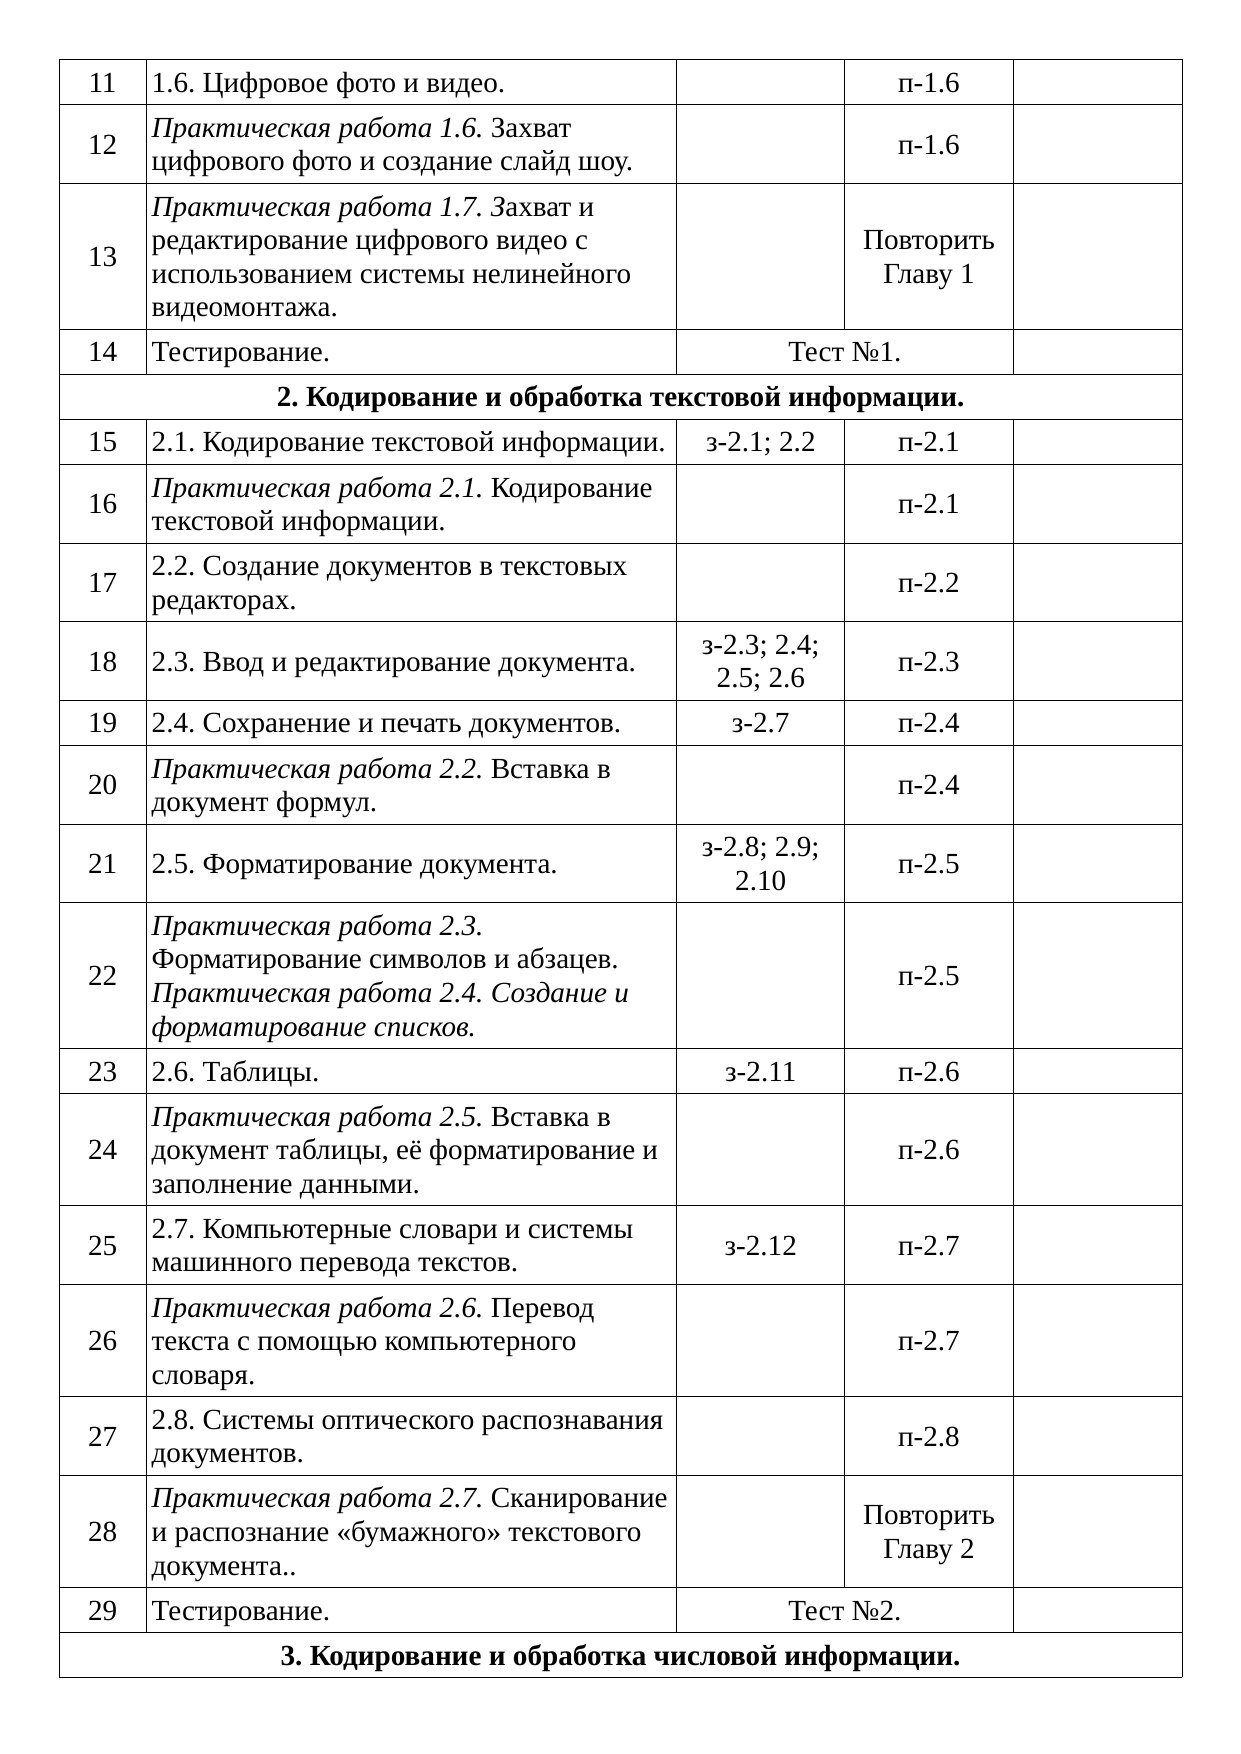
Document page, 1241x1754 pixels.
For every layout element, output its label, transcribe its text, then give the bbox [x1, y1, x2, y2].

table_cell 14 [60, 330, 146, 374]
table_cell Повторить Главу 2 [845, 1476, 1013, 1587]
table_cell [1014, 1206, 1182, 1284]
table_cell [1014, 1285, 1182, 1396]
table_cell [677, 1397, 844, 1475]
table_cell 1.6. Цифровое фото и видео. [147, 60, 676, 104]
table_cell 23 [60, 1049, 146, 1093]
table_cell [1014, 544, 1182, 621]
table_cell [677, 544, 844, 621]
table_cell [1014, 1049, 1182, 1093]
table_cell Практическая работа 2.2. Вставка в документ формул. [147, 746, 676, 823]
table_cell [1014, 622, 1182, 700]
table_cell 12 [60, 105, 146, 183]
table_cell 2.4. Сохранение и печать документов. [147, 701, 676, 745]
table_cell [677, 105, 844, 183]
table_cell 22 [60, 903, 146, 1048]
table_cell [1014, 105, 1182, 183]
table_cell 11 [60, 60, 146, 104]
table_cell Практическая работа 2.6. Перевод текста с помощью компьютерного словаря. [147, 1285, 676, 1396]
table_cell Тестирование. [147, 330, 676, 374]
table_cell 27 [60, 1397, 146, 1475]
table_cell [677, 903, 844, 1048]
table_cell [677, 1476, 844, 1587]
table_cell [677, 184, 844, 328]
table_cell п-2.5 [845, 825, 1013, 902]
table_cell [1014, 184, 1182, 328]
table_cell Практическая работа 2.3. Форматирование символов и абзацев. Практическая работа 2.4. Создание и форматирование списков. [147, 903, 676, 1048]
table_cell [677, 465, 844, 542]
table_cell п-2.1 [845, 420, 1013, 464]
table_cell Практическая работа 2.7. Сканирование и распознание «бумажного» текстового документа.. [147, 1476, 676, 1587]
table_cell Практическая работа 2.1. Кодирование текстовой информации. [147, 465, 676, 542]
table_cell [1014, 746, 1182, 823]
table_cell 2.6. Таблицы. [147, 1049, 676, 1093]
table_cell [1014, 1588, 1182, 1632]
table_cell 2.2. Создание документов в текстовых редакторах. [147, 544, 676, 621]
table_cell [1014, 420, 1182, 464]
table_cell п-2.5 [845, 903, 1013, 1048]
table_cell 2.8. Системы оптического распознавания документов. [147, 1397, 676, 1475]
table_cell [677, 1094, 844, 1205]
table_cell 29 [60, 1588, 146, 1632]
table_cell п-2.7 [845, 1206, 1013, 1284]
table_cell з-2.7 [677, 701, 844, 745]
table_cell 20 [60, 746, 146, 823]
table_cell 28 [60, 1476, 146, 1587]
table_cell п-2.4 [845, 701, 1013, 745]
table_cell [677, 746, 844, 823]
table_cell 25 [60, 1206, 146, 1284]
table_cell [1014, 1397, 1182, 1475]
table_cell 26 [60, 1285, 146, 1396]
table_cell [1014, 701, 1182, 745]
table_cell [1014, 903, 1182, 1048]
table_cell п-1.6 [845, 105, 1013, 183]
table_cell 2.7. Компьютерные словари и системы машинного перевода текстов. [147, 1206, 676, 1284]
table_cell Повторить Главу 1 [845, 184, 1013, 328]
table_cell 24 [60, 1094, 146, 1205]
table_cell Тест №1. [677, 330, 1013, 374]
table_cell п-2.3 [845, 622, 1013, 700]
table_cell [677, 1285, 844, 1396]
table_cell з-2.3; 2.4; 2.5; 2.6 [677, 622, 844, 700]
table_cell п-2.6 [845, 1094, 1013, 1205]
table_cell п-2.7 [845, 1285, 1013, 1396]
table_cell п-1.6 [845, 60, 1013, 104]
table_cell з-2.8; 2.9; 2.10 [677, 825, 844, 902]
table_cell Практическая работа 2.5. Вставка в документ таблицы, её форматирование и заполнение данными. [147, 1094, 676, 1205]
table_cell п-2.8 [845, 1397, 1013, 1475]
table_cell Тест №2. [677, 1588, 1013, 1632]
table_cell 3. Кодирование и обработка числовой информации. [60, 1633, 1182, 1677]
table_cell 15 [60, 420, 146, 464]
table_cell 2. Кодирование и обработка текстовой информации. [60, 375, 1182, 419]
table_cell 16 [60, 465, 146, 542]
table_cell 13 [60, 184, 146, 328]
table_cell [677, 60, 844, 104]
table_cell [1014, 465, 1182, 542]
table_cell 2.1. Кодирование текстовой информации. [147, 420, 676, 464]
table_cell п-2.6 [845, 1049, 1013, 1093]
table_cell п-2.1 [845, 465, 1013, 542]
table_cell [1014, 1094, 1182, 1205]
table_cell 21 [60, 825, 146, 902]
table_cell 2.3. Ввод и редактирование документа. [147, 622, 676, 700]
table_cell Практическая работа 1.6. Захват цифрового фото и создание слайд шоу. [147, 105, 676, 183]
table_cell [1014, 60, 1182, 104]
table_cell з-2.12 [677, 1206, 844, 1284]
table_cell 18 [60, 622, 146, 700]
table_cell 2.5. Форматирование документа. [147, 825, 676, 902]
table_cell п-2.2 [845, 544, 1013, 621]
table_cell [1014, 330, 1182, 374]
table_cell 17 [60, 544, 146, 621]
table_cell [1014, 1476, 1182, 1587]
table_cell з-2.11 [677, 1049, 844, 1093]
table_cell Тестирование. [147, 1588, 676, 1632]
table_cell з-2.1; 2.2 [677, 420, 844, 464]
table_cell п-2.4 [845, 746, 1013, 823]
table_cell 19 [60, 701, 146, 745]
table_cell [1014, 825, 1182, 902]
table_cell Практическая работа 1.7. Захват и редактирование цифрового видео с использованием системы нелинейного видеомонтажа. [147, 184, 676, 328]
